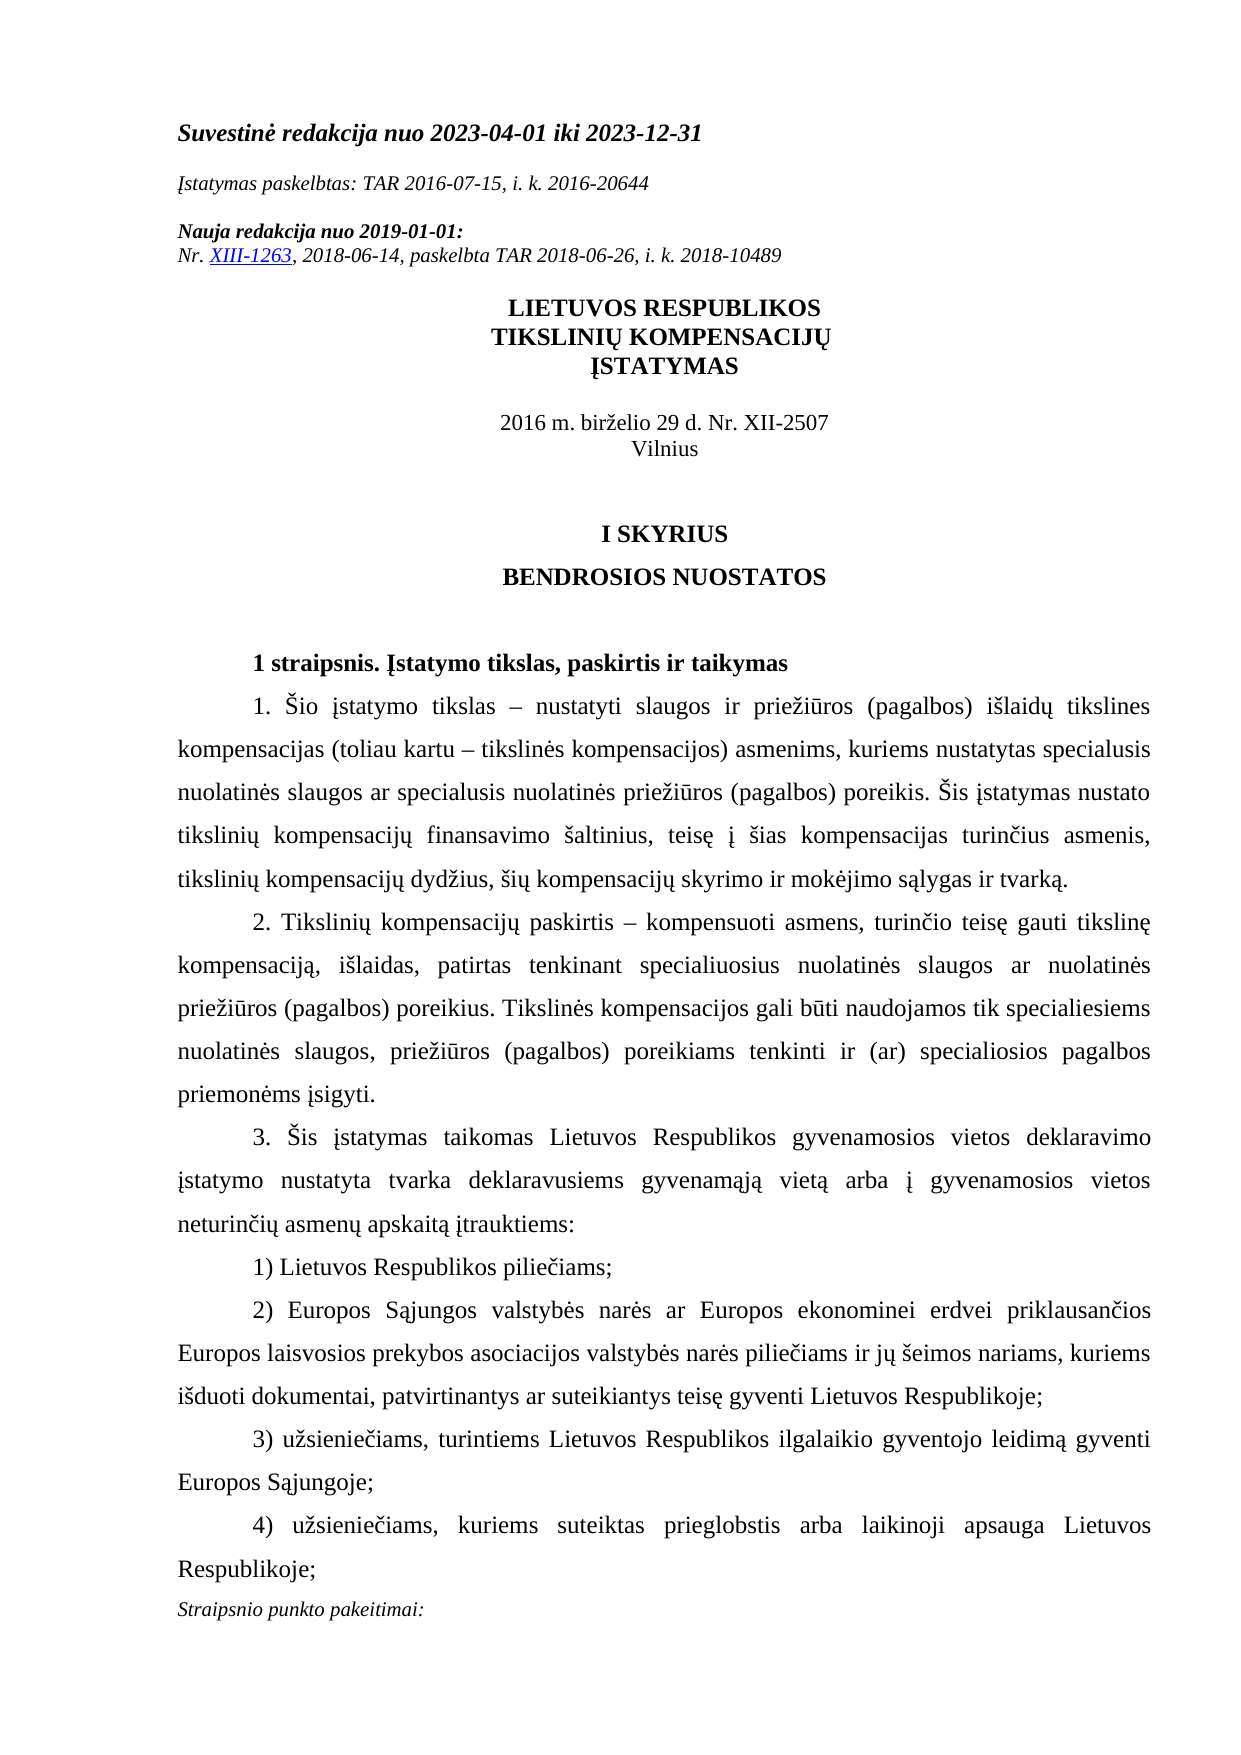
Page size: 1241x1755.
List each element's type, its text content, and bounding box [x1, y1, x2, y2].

text ĮSTATYMAS [177, 351, 1152, 380]
text 2. Tikslinių kompensacijų paskirtis – kompensuoti asmens, turinčio teisę gauti tikslinę kompensaciją, išlaidas, patirtas tenkinant specialiuosius nuolatinės slaugos ar nuolatinės priežiūros (pagalbos) poreikius. Tikslinės kompensacijos gali būti naudojamos tik specialiesiems nuolatinės slaugos, priežiūros (pagalbos) poreikiams tenkinti ir (ar) specialiosios pagalbos priemonėms įsigyti. [177, 907, 1152, 1108]
text TIKSLINIŲ KOMPENSACIJŲ [177, 322, 1152, 351]
text BENDROSIOS NUOSTATOS [177, 562, 1152, 591]
text Įstatymas paskelbtas: TAR 2016-07-15, i. k. 2016-20644 [177, 171, 1152, 195]
text 3. Šis įstatymas taikomas Lietuvos Respublikos gyvenamosios vietos deklaravimo įstatymo nustatyta tvarka deklaravusiems gyvenamąją vietą arba į gyvenamosios vietos neturinčių asmenų apskaitą įtrauktiems: [177, 1122, 1152, 1237]
text Suvestinė redakcija nuo 2023-04-01 iki 2023-12-31 [177, 118, 1152, 147]
text 2016 m. birželio 29 d. Nr. XII-2507 [177, 408, 1152, 435]
text 3) užsieniečiams, turintiems Lietuvos Respublikos ilgalaikio gyventojo leidimą gyventi Europos Sąjungoje; [177, 1424, 1152, 1496]
text I SKYRIUS [177, 519, 1152, 547]
text 1 straipsnis. Įstatymo tikslas, paskirtis ir taikymas [177, 648, 1152, 677]
text Straipsnio punkto pakeitimai: [177, 1597, 1152, 1621]
text 2) Europos Sąjungos valstybės narės ar Europos ekonominei erdvei priklausančios Europos laisvosios prekybos asociacijos valstybės narės piliečiams ir jų šeimos nariams, kuriems išduoti dokumentai, patvirtinantys ar suteikiantys teisę gyventi Lietuvos Respublikoje; [177, 1295, 1152, 1410]
text Vilnius [177, 435, 1152, 461]
text Nr. XIII-1263, 2018-06-14, paskelbta TAR 2018-06-26, i. k. 2018-10489 [177, 243, 1152, 267]
text 4) užsieniečiams, kuriems suteiktas prieglobstis arba laikinoji apsauga Lietuvos Respublikoje; [177, 1511, 1152, 1582]
text 1) Lietuvos Respublikos piliečiams; [177, 1252, 1152, 1281]
text Nauja redakcija nuo 2019-01-01: [177, 219, 1152, 243]
text 1. Šio įstatymo tikslas – nustatyti slaugos ir priežiūros (pagalbos) išlaidų tikslines kompensacijas (toliau kartu – tikslinės kompensacijos) asmenims, kuriems nustatytas specialusis nuolatinės slaugos ar specialusis nuolatinės priežiūros (pagalbos) poreikis. Šis įstatymas nustato tikslinių kompensacijų finansavimo šaltinius, teisę į šias kompensacijas turinčius asmenis, tikslinių kompensacijų dydžius, šių kompensacijų skyrimo ir mokėjimo sąlygas ir tvarką. [177, 691, 1152, 892]
text LIETUVOS RESPUBLIKOS [177, 293, 1152, 322]
